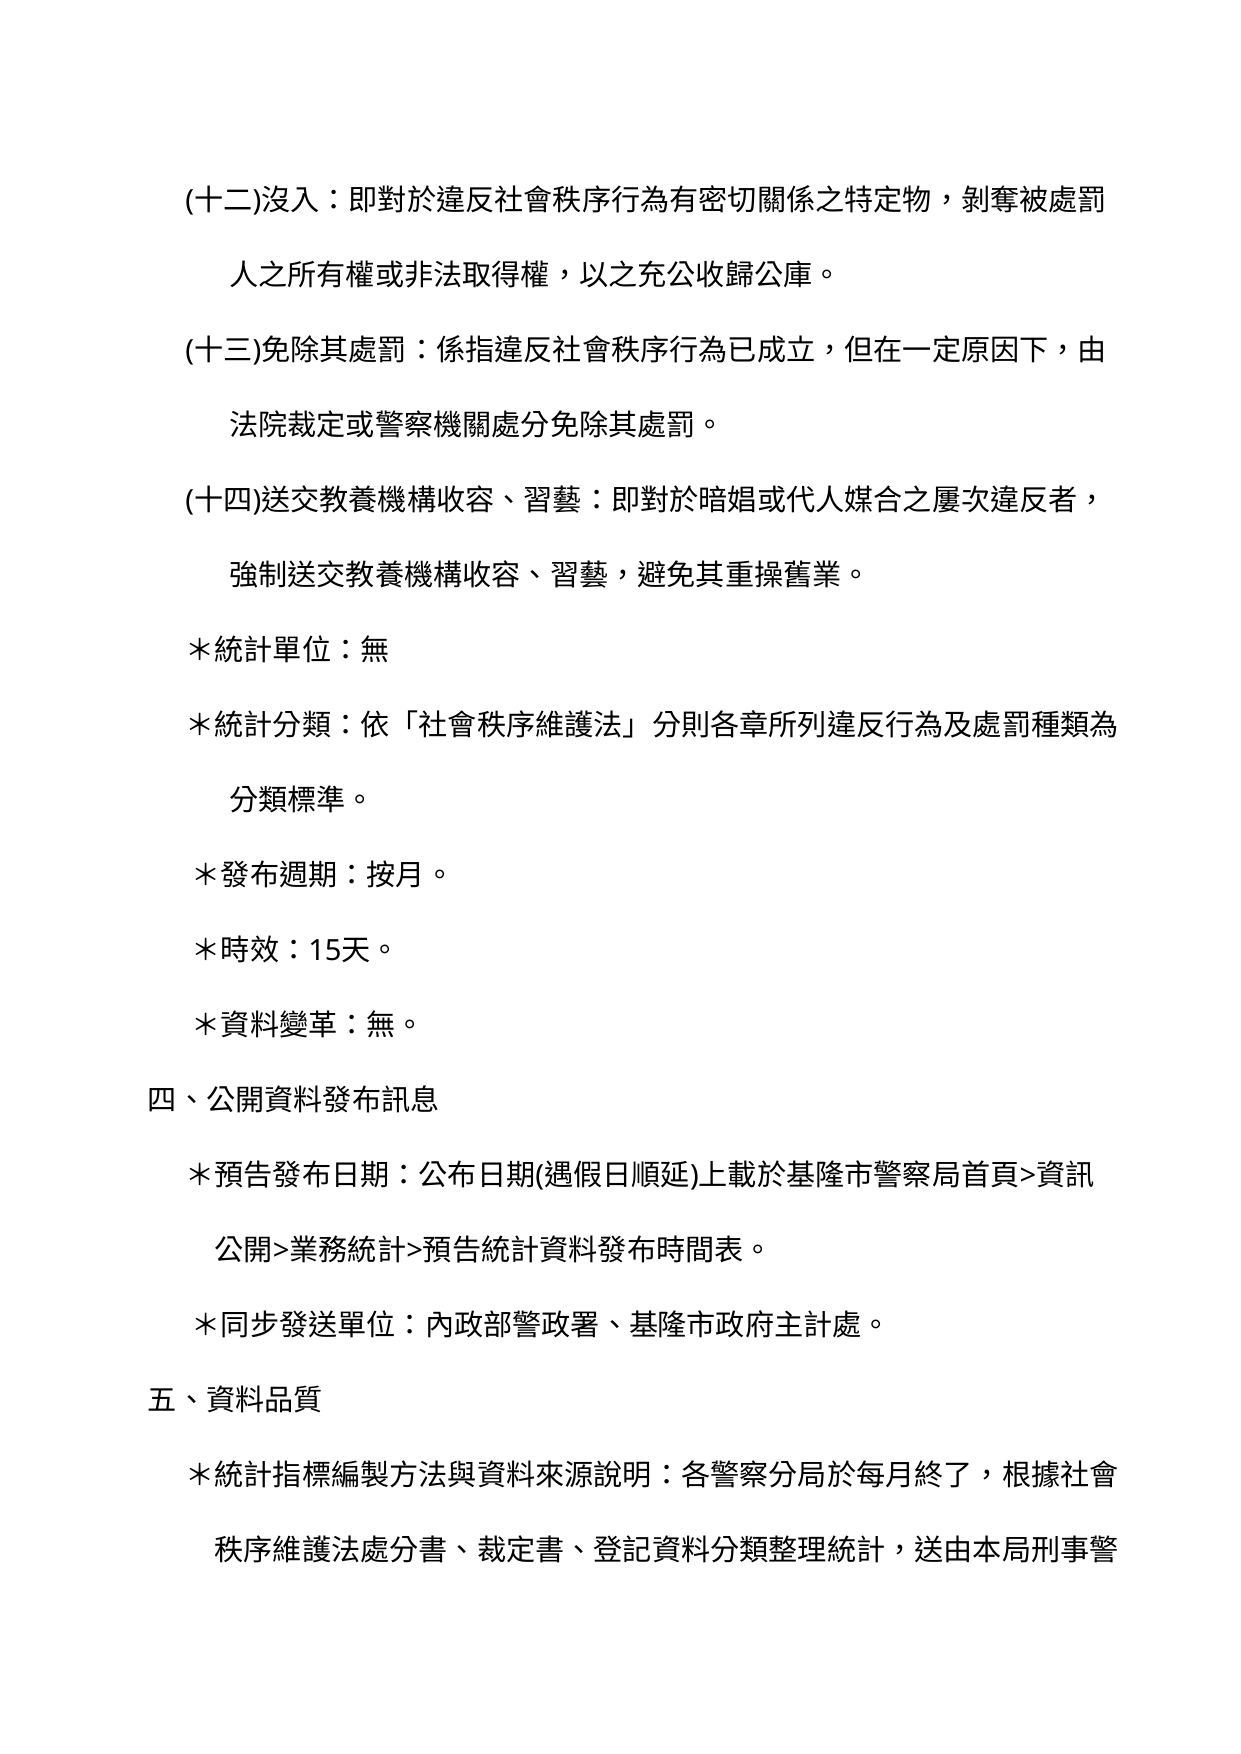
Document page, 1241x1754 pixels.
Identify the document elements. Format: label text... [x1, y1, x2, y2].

text ＊統計指標編製方法與資料來源說明：各警察分局於每月終了，根據社會秩序維護法處分書、裁定書、登記資料分類整理統計，送由本局刑事警 [185, 1436, 1122, 1586]
text (十三)免除其處罰：係指違反社會秩序行為已成立，但在一定原因下，由法院裁定或警察機關處分免除其處罰。 [185, 311, 1122, 461]
text (十四)送交教養機構收容、習藝：即對於暗娼或代人媒合之屢次違反者，強制送交教養機構收容、習藝，避免其重操舊業。 [185, 461, 1122, 611]
text ＊同步發送單位：內政部警政署、基隆市政府主計處。 [148, 1286, 1122, 1361]
text ＊統計單位：無 [185, 611, 1122, 686]
text 四、公開資料發布訊息 [148, 1061, 1122, 1136]
text ＊發布週期：按月。 [148, 836, 1122, 911]
text ＊統計分類：依「社會秩序維護法」分則各章所列違反行為及處罰種類為分類標準。 [185, 686, 1122, 836]
text ＊時效：15天。 [148, 911, 1122, 986]
text 五、資料品質 [148, 1361, 1122, 1436]
text ＊預告發布日期：公布日期(遇假日順延)上載於基隆市警察局首頁>資訊公開>業務統計>預告統計資料發布時間表。 [185, 1136, 1122, 1286]
text (十二)沒入：即對於違反社會秩序行為有密切關係之特定物，剝奪被處罰人之所有權或非法取得權，以之充公收歸公庫。 [185, 161, 1122, 311]
text ＊資料變革：無。 [148, 986, 1122, 1061]
